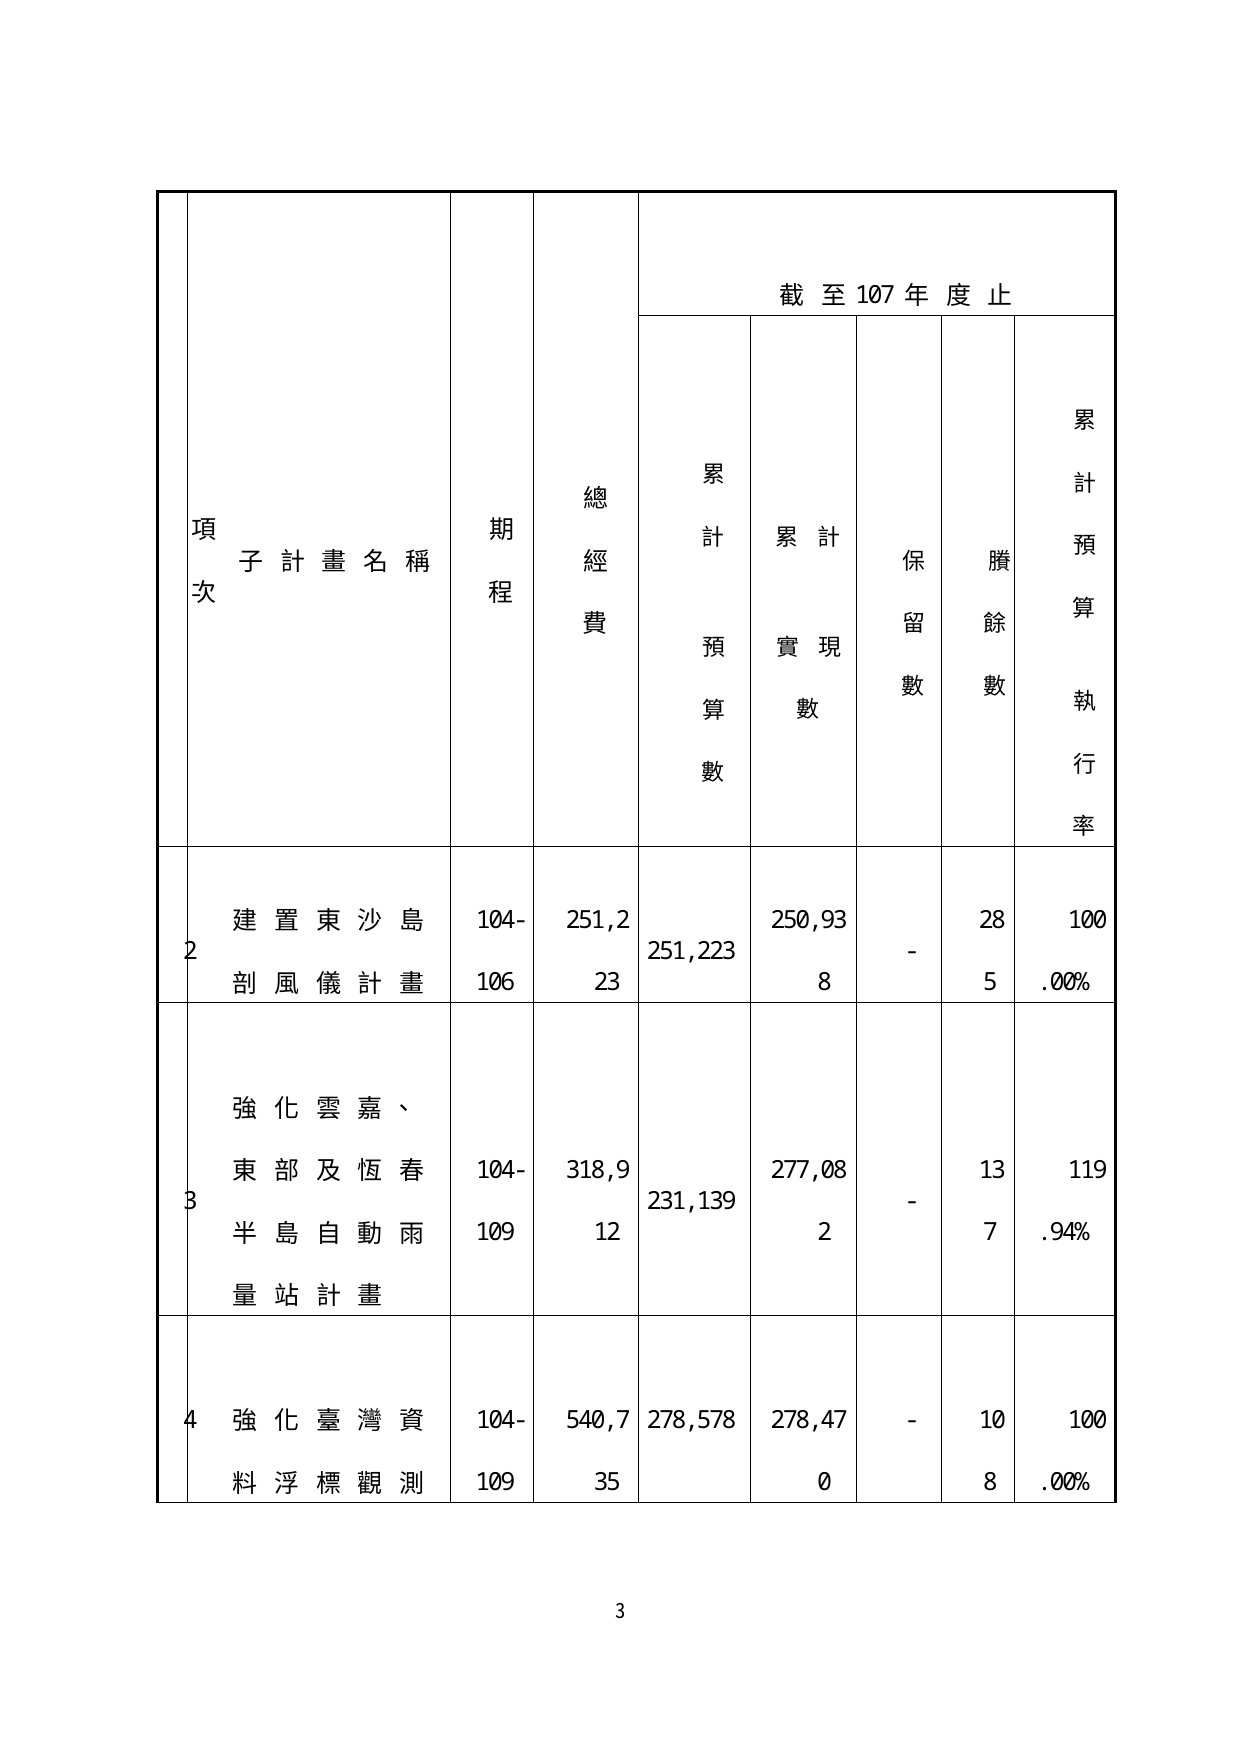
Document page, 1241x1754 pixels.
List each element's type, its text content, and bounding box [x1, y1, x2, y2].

table_cell 100.00% [1015, 1316, 1114, 1502]
table_cell 278,470 [751, 1316, 856, 1502]
table_cell 251,223 [534, 847, 638, 1002]
table_cell 137 [942, 1003, 1014, 1314]
table_cell 4 [159, 1316, 187, 1502]
table_cell 285 [942, 847, 1014, 1002]
table_cell 強化臺灣資料浮標觀測網暨海嘯預警浮標建置計畫 [188, 1316, 450, 1502]
table_header 期程 [451, 193, 533, 846]
table_cell - [857, 847, 941, 1002]
table_header 截至107年度止 [639, 193, 1114, 314]
table_cell 2 [159, 847, 187, 1002]
table_cell 540,735 [534, 1316, 638, 1502]
table_cell 250,938 [751, 847, 856, 1002]
table_cell 251,223 [639, 847, 750, 1002]
table_cell 104-109 [451, 1003, 533, 1314]
table_cell 保留數 [857, 316, 941, 846]
table_header 項次 [159, 193, 187, 846]
table_cell 278,578 [639, 1316, 750, 1502]
table_cell 104-109 [451, 1316, 533, 1502]
table_cell 277,082 [751, 1003, 856, 1314]
table_header 總經費 [534, 193, 638, 846]
table_cell 119.94% [1015, 1003, 1114, 1314]
table_cell 賸餘數 [942, 316, 1014, 846]
table_cell 104-106 [451, 847, 533, 1002]
table_cell 318,912 [534, 1003, 638, 1314]
table_cell 累計 預算數 [639, 316, 750, 846]
table_cell - [857, 1003, 941, 1314]
table_cell - [857, 1316, 941, 1502]
table_cell 累計預算 執行率 [1015, 316, 1114, 846]
table_cell 100.00% [1015, 847, 1114, 1002]
table_cell 3 [159, 1003, 187, 1314]
table_cell 累計 實現數 [751, 316, 856, 846]
table_header 子計畫名稱 [188, 193, 450, 846]
table_cell 建置東沙島剖風儀計畫 [188, 847, 450, 1002]
table_cell 強化雲嘉、東部及恆春半島自動雨量站計畫 [188, 1003, 450, 1314]
table_cell 231,139 [639, 1003, 750, 1314]
table_cell 108 [942, 1316, 1014, 1502]
